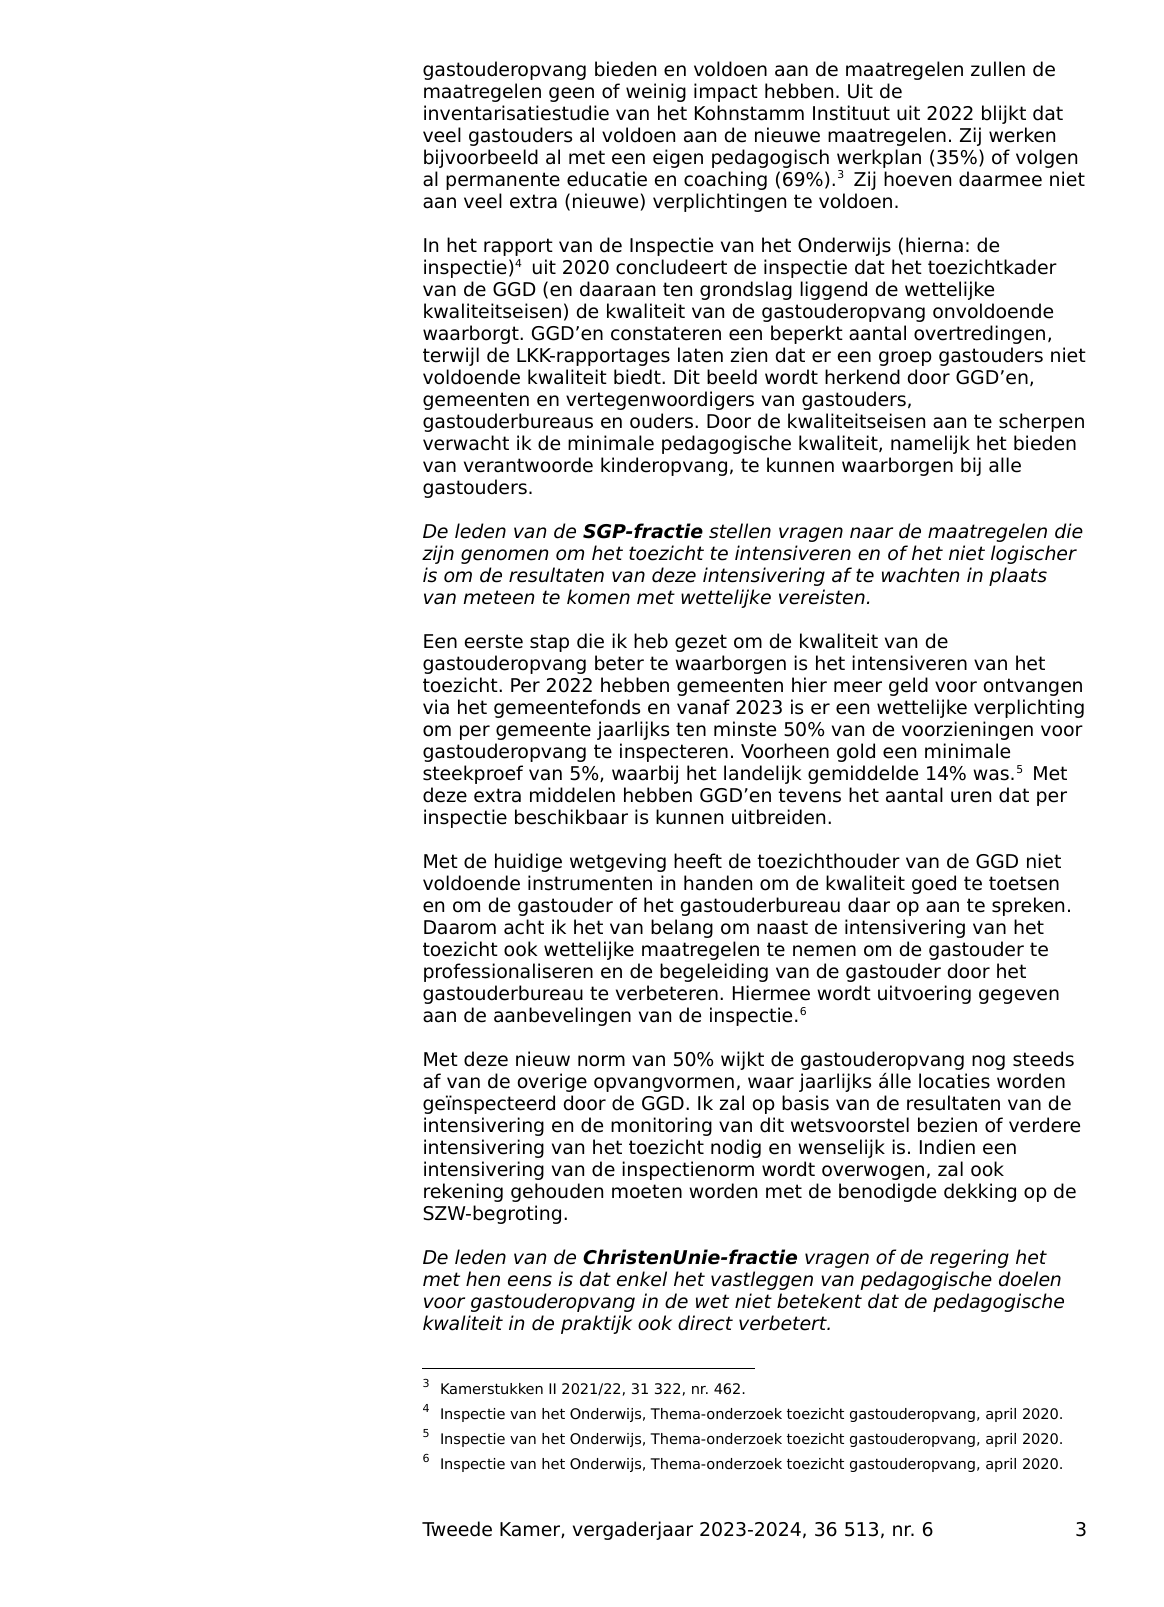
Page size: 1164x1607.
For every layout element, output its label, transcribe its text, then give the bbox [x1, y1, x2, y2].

text Inspectie van het Onderwijs, Thema-onderzoek toezicht gastouderopvang, april 2020. [422, 1452, 1087, 1474]
text Met de huidige wetgeving heeft de toezichthouder van de GGD niet voldoende instrumenten in handen om de kwaliteit goed te toetsen en om de gastouder of het gastouderbureau daar op aan te spreken. Daarom acht ik het van belang om naast de intensivering van het toezicht ook wettelijke maatregelen te nemen om de gastouder te professionaliseren en de begeleiding van de gastouder door het gastouderbureau te verbeteren. Hiermee wordt uitvoering gegeven aan de aanbevelingen van de inspectie. [422, 851, 1087, 1027]
text De leden van de SGP-fractie stellen vragen naar de maatregelen die zijn genomen om het toezicht te intensiveren en of het niet logischer is om de resultaten van deze intensivering af te wachten in plaats van meteen te komen met wettelijke vereisten. [422, 521, 1087, 609]
text In het rapport van de Inspectie van het Onderwijs (hierna: de inspectie) uit 2020 concludeert de inspectie dat het toezichtkader van de GGD (en daaraan ten grondslag liggend de wettelijke kwaliteitseisen) de kwaliteit van de gastouderopvang onvoldoende waarborgt. GGD’en constateren een beperkt aantal overtredingen, terwijl de LKK-rapportages laten zien dat er een groep gastouders niet voldoende kwaliteit biedt. Dit beeld wordt herkend door GGD’en, gemeenten en vertegenwoordigers van gastouders, gastouderbureaus en ouders. Door de kwaliteitseisen aan te scherpen verwacht ik de minimale pedagogische kwaliteit, namelijk het bieden van verantwoorde kinderopvang, te kunnen waarborgen bij alle gastouders. [422, 235, 1087, 499]
text De leden van de ChristenUnie-fractie vragen of de regering het met hen eens is dat enkel het vastleggen van pedagogische doelen voor gastouderopvang in de wet niet betekent dat de pedagogische kwaliteit in de praktijk ook direct verbetert. [422, 1247, 1087, 1335]
text gastouderopvang bieden en voldoen aan de maatregelen zullen de maatregelen geen of weinig impact hebben. Uit de inventarisatiestudie van het Kohnstamm Instituut uit 2022 blijkt dat veel gastouders al voldoen aan de nieuwe maatregelen. Zij werken bijvoorbeeld al met een eigen pedagogisch werkplan (35%) of volgen al permanente educatie en coaching (69%). Zij hoeven daarmee niet aan veel extra (nieuwe) verplichtingen te voldoen. [422, 59, 1087, 213]
text Inspectie van het Onderwijs, Thema-onderzoek toezicht gastouderopvang, april 2020. [422, 1427, 1087, 1449]
text Een eerste stap die ik heb gezet om de kwaliteit van de gastouderopvang beter te waarborgen is het intensiveren van het toezicht. Per 2022 hebben gemeenten hier meer geld voor ontvangen via het gemeentefonds en vanaf 2023 is er een wettelijke verplichting om per gemeente jaarlijks ten minste 50% van de voorzieningen voor gastouderopvang te inspecteren. Voorheen gold een minimale steekproef van 5%, waarbij het landelijk gemiddelde 14% was. Met deze extra middelen hebben GGD’en tevens het aantal uren dat per inspectie beschikbaar is kunnen uitbreiden. [422, 631, 1087, 829]
text Kamerstukken II 2021/22, 31 322, nr. 462. [422, 1377, 1087, 1399]
text Inspectie van het Onderwijs, Thema-onderzoek toezicht gastouderopvang, april 2020. [422, 1402, 1087, 1424]
text Met deze nieuw norm van 50% wijkt de gastouderopvang nog steeds af van de overige opvangvormen, waar jaarlijks álle locaties worden geïnspecteerd door de GGD. Ik zal op basis van de resultaten van de intensivering en de monitoring van dit wetsvoorstel bezien of verdere intensivering van het toezicht nodig en wenselijk is. Indien een intensivering van de inspectienorm wordt overwogen, zal ook rekening gehouden moeten worden met de benodigde dekking op de SZW-begroting. [422, 1049, 1087, 1225]
